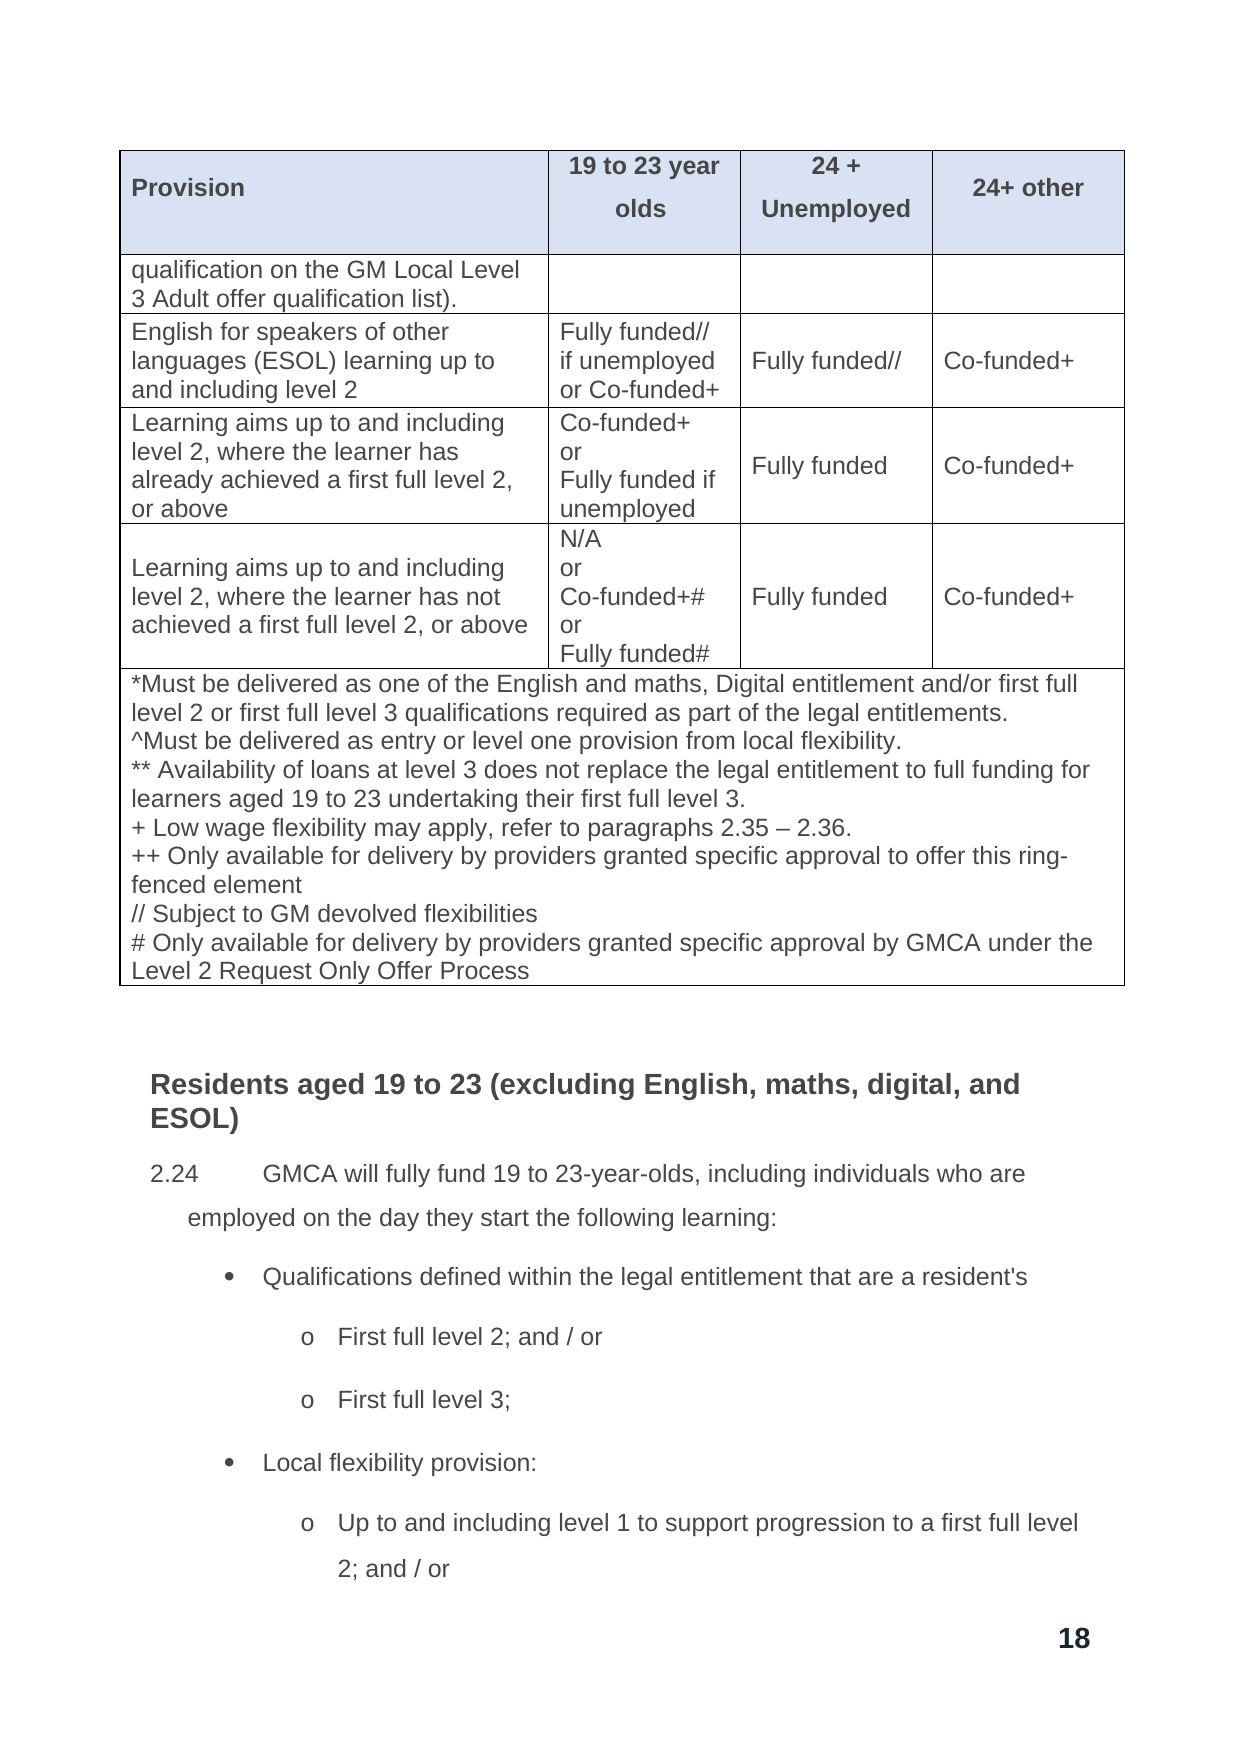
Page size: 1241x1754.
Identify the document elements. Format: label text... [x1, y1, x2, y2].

table_cell Co-funded+ [933, 408, 1124, 523]
table_cell Co-funded+ [933, 524, 1124, 668]
list First full level 3; [300, 1385, 1090, 1416]
table_cell Co-funded+ or Fully funded if unemployed [549, 408, 740, 523]
table_cell [549, 255, 740, 312]
table_header 24+ other [933, 151, 1124, 254]
table_cell Fully funded// [741, 314, 932, 407]
table_header 24 + Unemployed [741, 151, 932, 254]
table_header Provision [121, 151, 548, 254]
table_cell [741, 255, 932, 312]
table_cell *Must be delivered as one of the English and maths, Digital entitlement and/or first full level 2 or first full level 3 qualifications required as part of the legal entitlements. ^Must be delivered as entry or level one provision from local flexibility. ** Availability of loans at level 3 does not replace the legal entitlement to full funding for learners aged 19 to 23 undertaking their first full level 3. + Low wage flexibility may apply, refer to paragraphs 2.35 – 2.36. ++ Only available for delivery by providers granted specific approval to offer this ring-fenced element // Subject to GM devolved flexibilities # Only available for delivery by providers granted specific approval by GMCA under the Level 2 Request Only Offer Process [121, 669, 1124, 985]
table_cell Learning aims up to and including level 2, where the learner has already achieved a first full level 2, or above [121, 408, 548, 523]
list Qualifications defined within the legal entitlement that are a resident's [225, 1262, 1090, 1291]
text 2.24 GMCA will fully fund 19 to 23-year-olds, including individuals who are employed on the day they start the following learning: [150, 1159, 1090, 1231]
list Up to and including level 1 to support progression to a first full level 2; and / or [300, 1508, 1090, 1582]
table_header 19 to 23 year olds [549, 151, 740, 254]
table_cell Co-funded+ [933, 314, 1124, 407]
list Local flexibility provision: [225, 1448, 1090, 1477]
table_cell qualification on the GM Local Level 3 Adult offer qualification list). [121, 255, 548, 312]
table_cell Learning aims up to and including level 2, where the learner has not achieved a first full level 2, or above [121, 524, 548, 668]
subtitle Residents aged 19 to 23 (excluding English, maths, digital, and ESOL) [150, 1067, 1090, 1134]
list First full level 2; and / or [300, 1322, 1090, 1353]
table_cell Fully funded// if unemployed or Co-funded+ [549, 314, 740, 407]
table_cell Fully funded [741, 408, 932, 523]
table_cell N/A or Co-funded+# or Fully funded# [549, 524, 740, 668]
table_cell Fully funded [741, 524, 932, 668]
table_cell [933, 255, 1124, 312]
table_cell English for speakers of other languages (ESOL) learning up to and including level 2 [121, 314, 548, 407]
